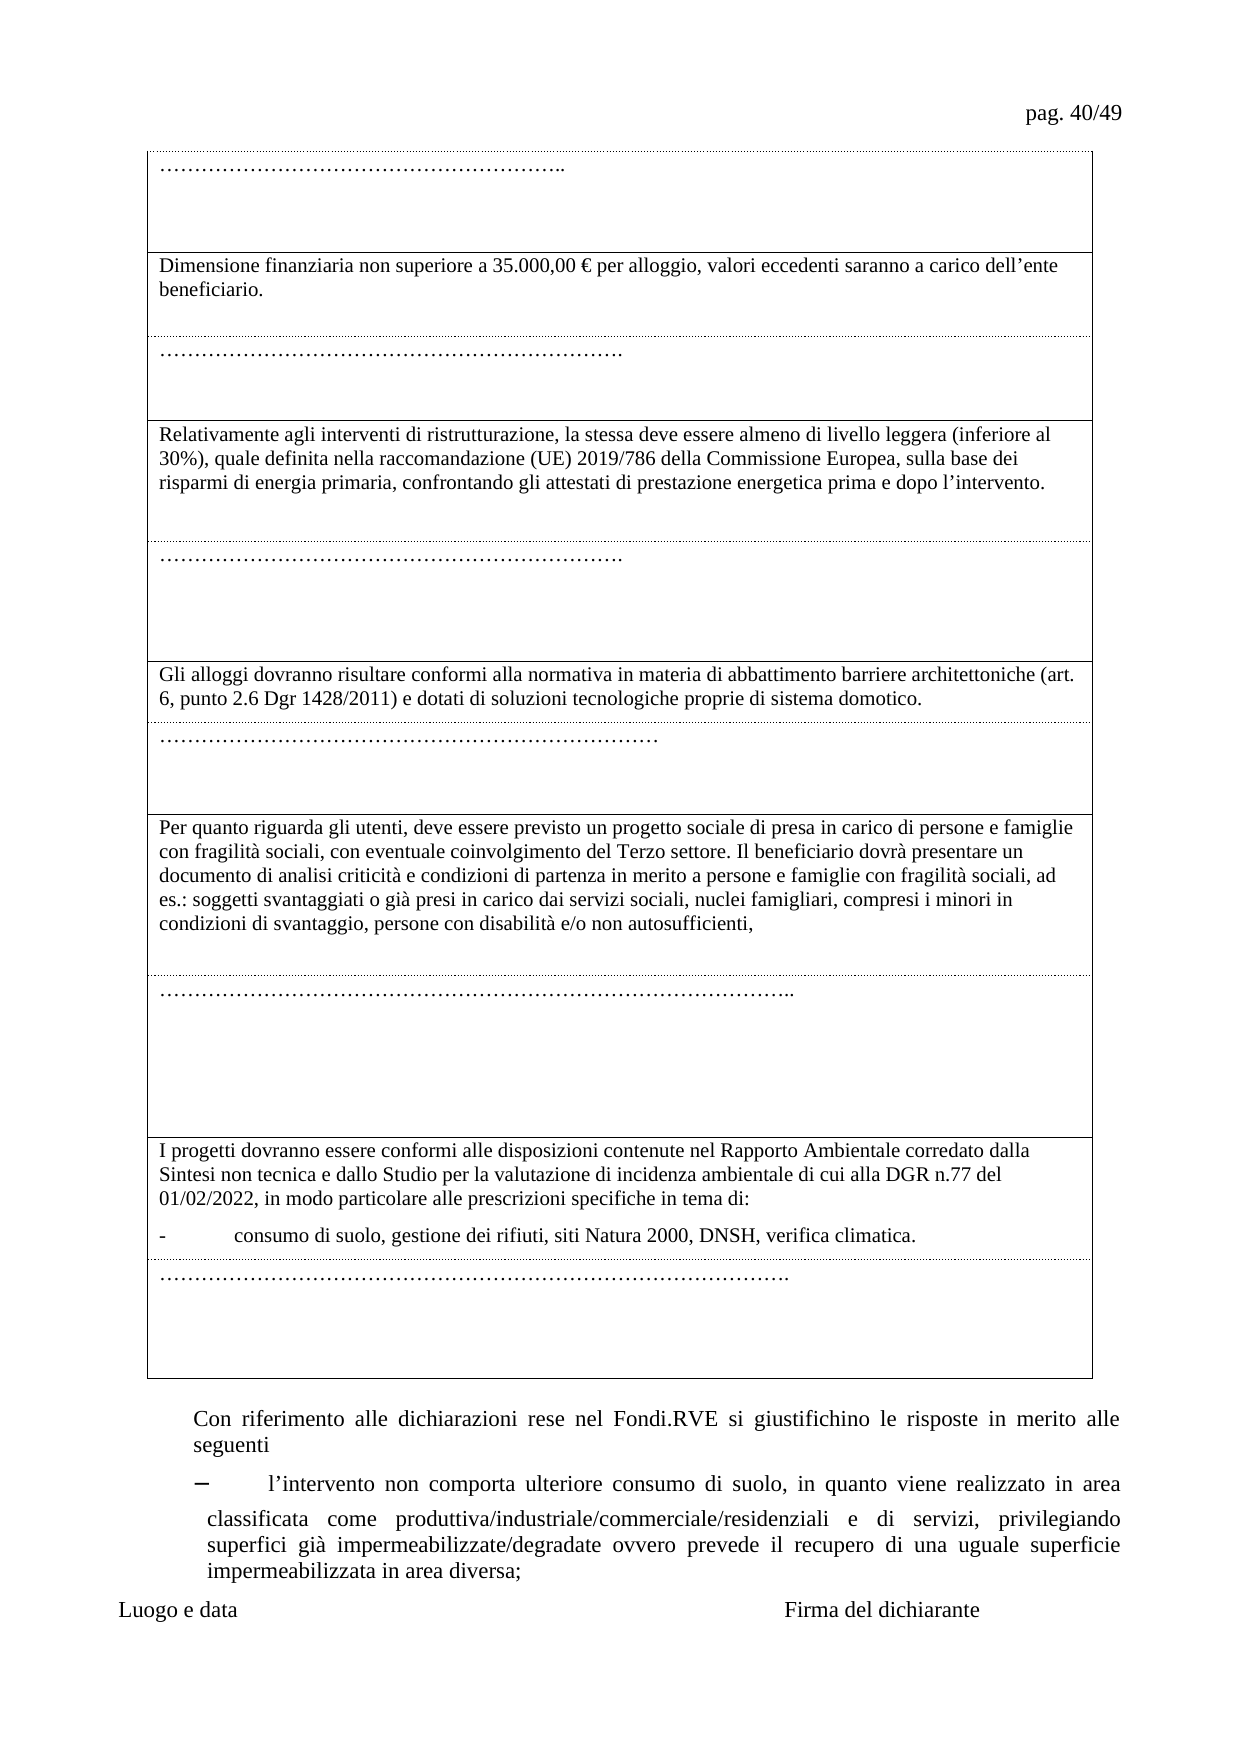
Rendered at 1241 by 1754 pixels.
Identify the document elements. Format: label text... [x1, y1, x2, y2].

table_cell …………………………………………………………. [148, 336, 1092, 420]
list l’intervento non comporta ulteriore consumo di suolo, in quanto viene realizzato in area classificata come produttiva/industriale/commerciale/residenziali e di servizi, privilegiando superfici già impermeabilizzate/degradate ovvero prevede il recupero di una uguale superficie impermeabilizzata in area diversa; [192, 1458, 1122, 1584]
table_cell ………………………………………………….. [148, 151, 1092, 252]
text Luogo e data Firma del dichiarante [118, 1596, 1122, 1623]
table_cell ……………………………………………………………… [148, 722, 1092, 814]
table_cell ……………………………………………………………………………….. [148, 975, 1092, 1137]
table_cell Relativamente agli interventi di ristrutturazione, la stessa deve essere almeno di livello leggera (inferiore al 30%), quale definita nella raccomandazione (UE) 2019/786 della Commissione Europea, sulla base dei risparmi di energia primaria, confrontando gli attestati di prestazione energetica prima e dopo l’intervento. [148, 421, 1092, 541]
table_cell …………………………………………………………. [148, 541, 1092, 661]
table_cell I progetti dovranno essere conformi alle disposizioni contenute nel Rapporto Ambientale corredato dalla Sintesi non tecnica e dallo Studio per la valutazione di incidenza ambientale di cui alla DGR n.77 del 01/02/2022, in modo particolare alle prescrizioni specifiche in tema di: - consumo di suolo, gestione dei rifiuti, siti Natura 2000, DNSH, verifica climatica. [148, 1138, 1092, 1259]
table_cell Gli alloggi dovranno risultare conformi alla normativa in materia di abbattimento barriere architettoniche (art. 6, punto 2.6 Dgr 1428/2011) e dotati di soluzioni tecnologiche proprie di sistema domotico. [148, 662, 1092, 722]
table_cell Per quanto riguarda gli utenti, deve essere previsto un progetto sociale di presa in carico di persone e famiglie con fragilità sociali, con eventuale coinvolgimento del Terzo settore. Il beneficiario dovrà presentare un documento di analisi criticità e condizioni di partenza in merito a persone e famiglie con fragilità sociali, ad es.: soggetti svantaggiati o già presi in carico dai servizi sociali, nuclei famigliari, compresi i minori in condizioni di svantaggio, persone con disabilità e/o non autosufficienti, [148, 815, 1092, 975]
text Con riferimento alle dichiarazioni rese nel Fondi.RVE si giustifichino le risposte in merito alle seguenti [193, 1405, 1122, 1458]
table_cell Dimensione finanziaria non superiore a 35.000,00 € per alloggio, valori eccedenti saranno a carico dell’ente beneficiario. [148, 253, 1092, 336]
table_cell ………………………………………………………………………………. [148, 1259, 1092, 1378]
